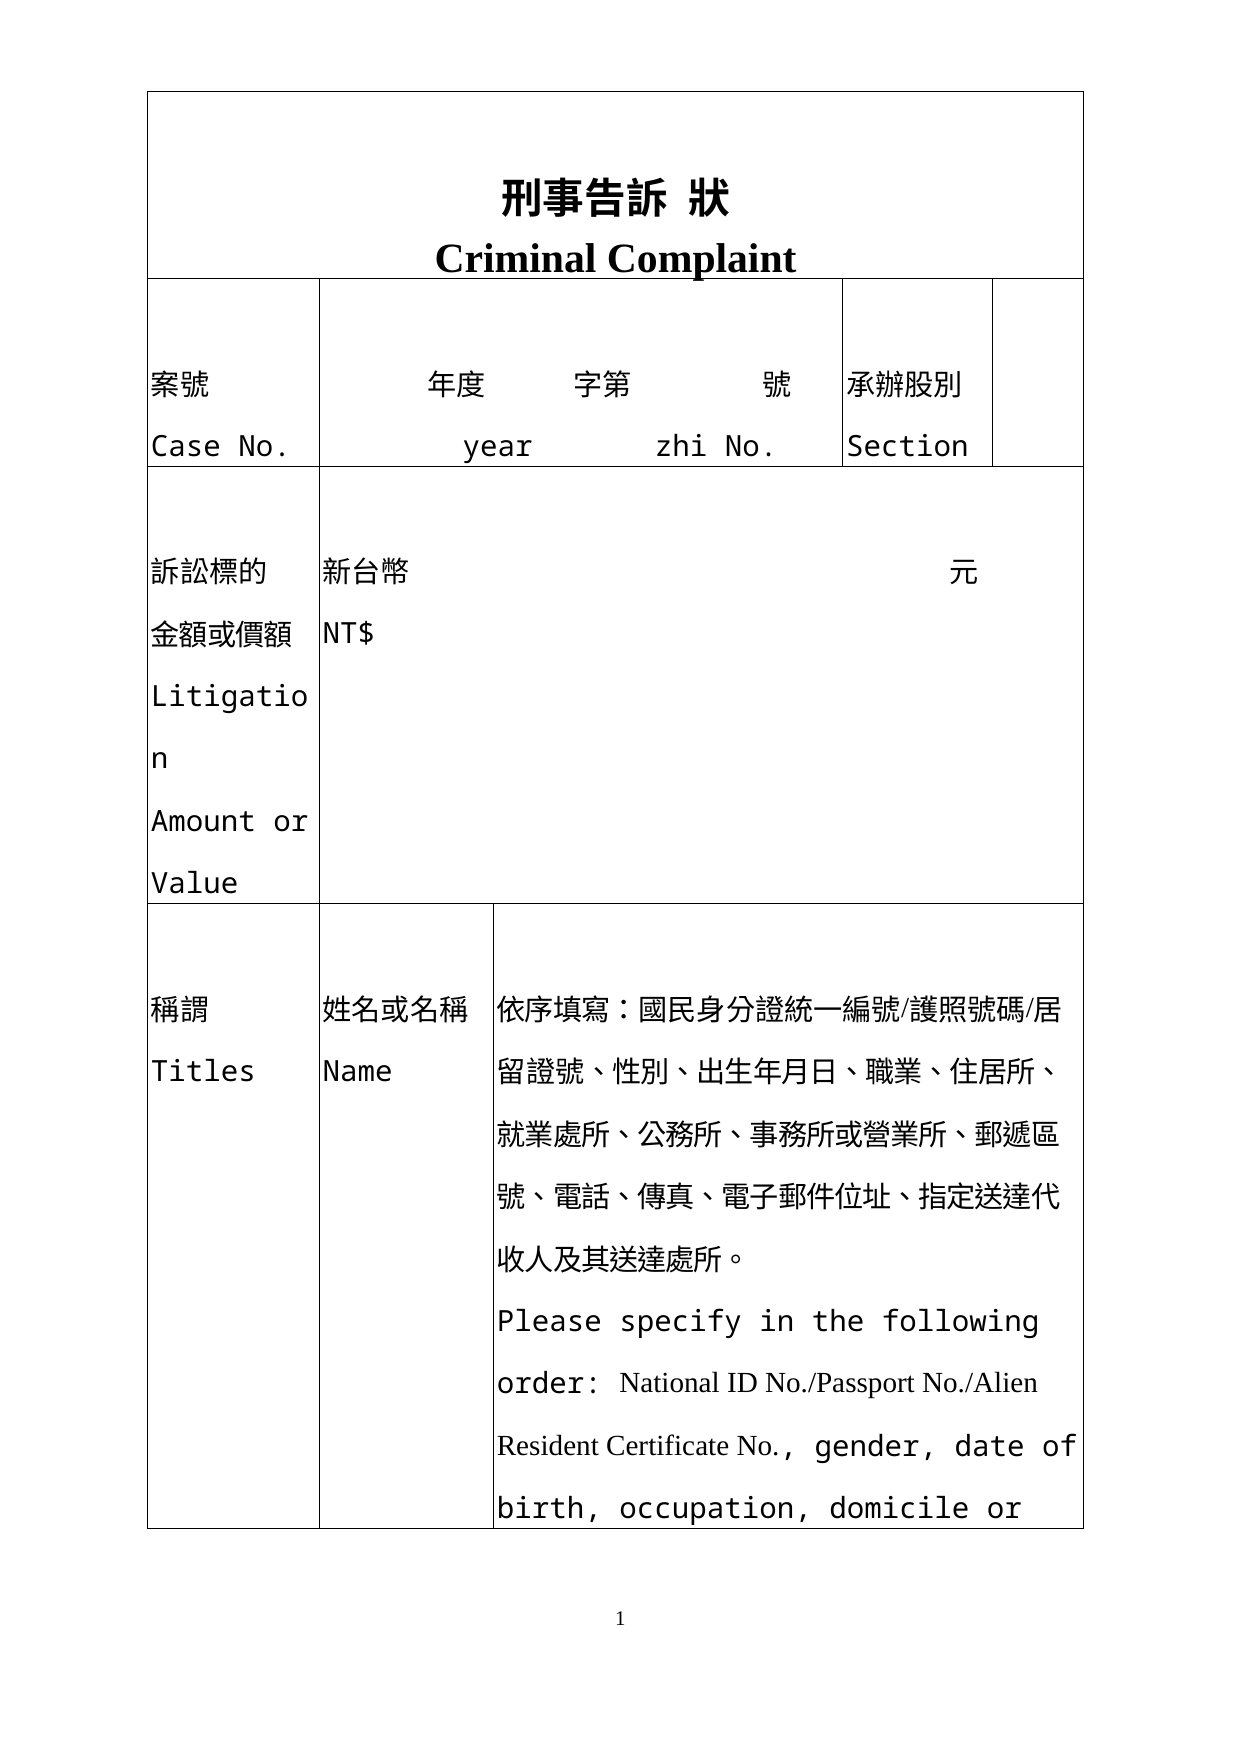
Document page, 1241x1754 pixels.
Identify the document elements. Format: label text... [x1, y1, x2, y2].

table_cell 案號 Case No. [148, 279, 319, 466]
table_cell 訴訟標的 金額或價額 Litigation Amount or Value [148, 467, 319, 903]
table_header 刑事告訴 狀 Criminal Complaint [148, 92, 1083, 278]
table_cell 稱謂 Titles [148, 904, 319, 1528]
table_cell [993, 279, 1083, 466]
table_cell 依序填寫：國民身分證統一編號/護照號碼/居留證號、性別、出生年月日、職業、住居所、就業處所、公務所、事務所或營業所、郵遞區號、電話、傳真、電子郵件位址、指定送達代收人及其送達處所。 Please specify in the following order: National ID No./Passport No./Alien Resident Certificate No., gender, date of birth, occupation, domicile or [494, 904, 1083, 1528]
table_cell 新台幣 元 NT$ [320, 467, 1083, 903]
table_cell 承辦股別 Section [843, 279, 992, 466]
table_cell 年度 字第 號 year zhi No. [320, 279, 842, 466]
table_cell 姓名或名稱 Name [320, 904, 493, 1528]
